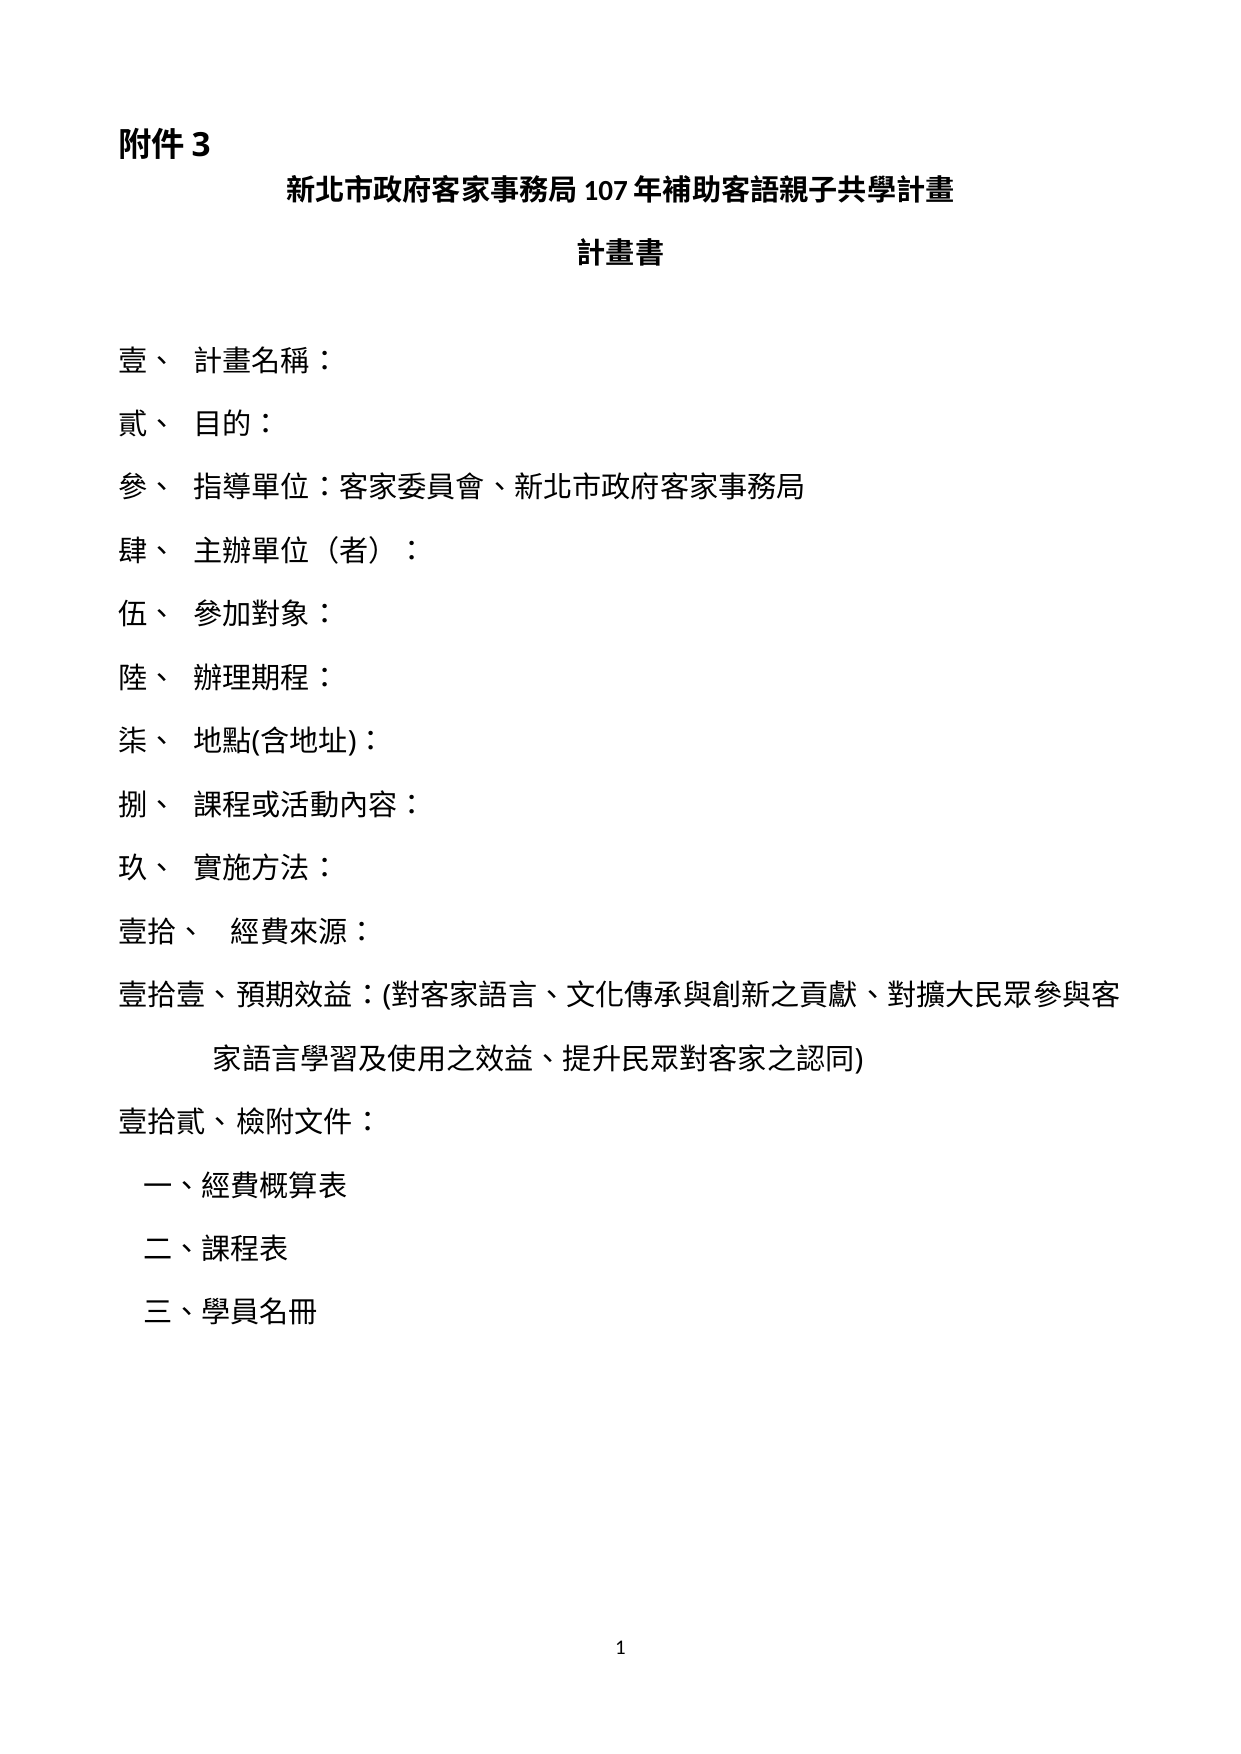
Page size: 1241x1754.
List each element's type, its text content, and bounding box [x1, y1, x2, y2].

list 學員名冊 [143, 1289, 1122, 1331]
list 地點(含地址)： [118, 718, 1122, 760]
list 預期效益：(對客家語言、文化傳承與創新之貢獻、對擴大民眾參與客家語言學習及使用之效益、提升民眾對客家之認同) [118, 972, 1122, 1078]
text 附件3 [118, 118, 1122, 167]
list 經費來源： [118, 908, 1122, 951]
list 主辦單位（者）： [118, 527, 1122, 570]
list 辦理期程： [118, 654, 1122, 697]
text 新北市政府客家事務局107年補助客語親子共學計畫 [118, 167, 1122, 209]
list 經費概算表 [143, 1162, 1122, 1204]
list 參加對象： [118, 591, 1122, 633]
list 課程或活動內容： [118, 781, 1122, 824]
list 計畫名稱： [118, 337, 1122, 379]
list 檢附文件： [118, 1099, 1122, 1141]
list 目的： [118, 401, 1122, 443]
list 指導單位：客家委員會、新北市政府客家事務局 [118, 464, 1122, 506]
text 計畫書 [118, 230, 1122, 272]
list 實施方法： [118, 845, 1122, 887]
list 課程表 [143, 1226, 1122, 1268]
